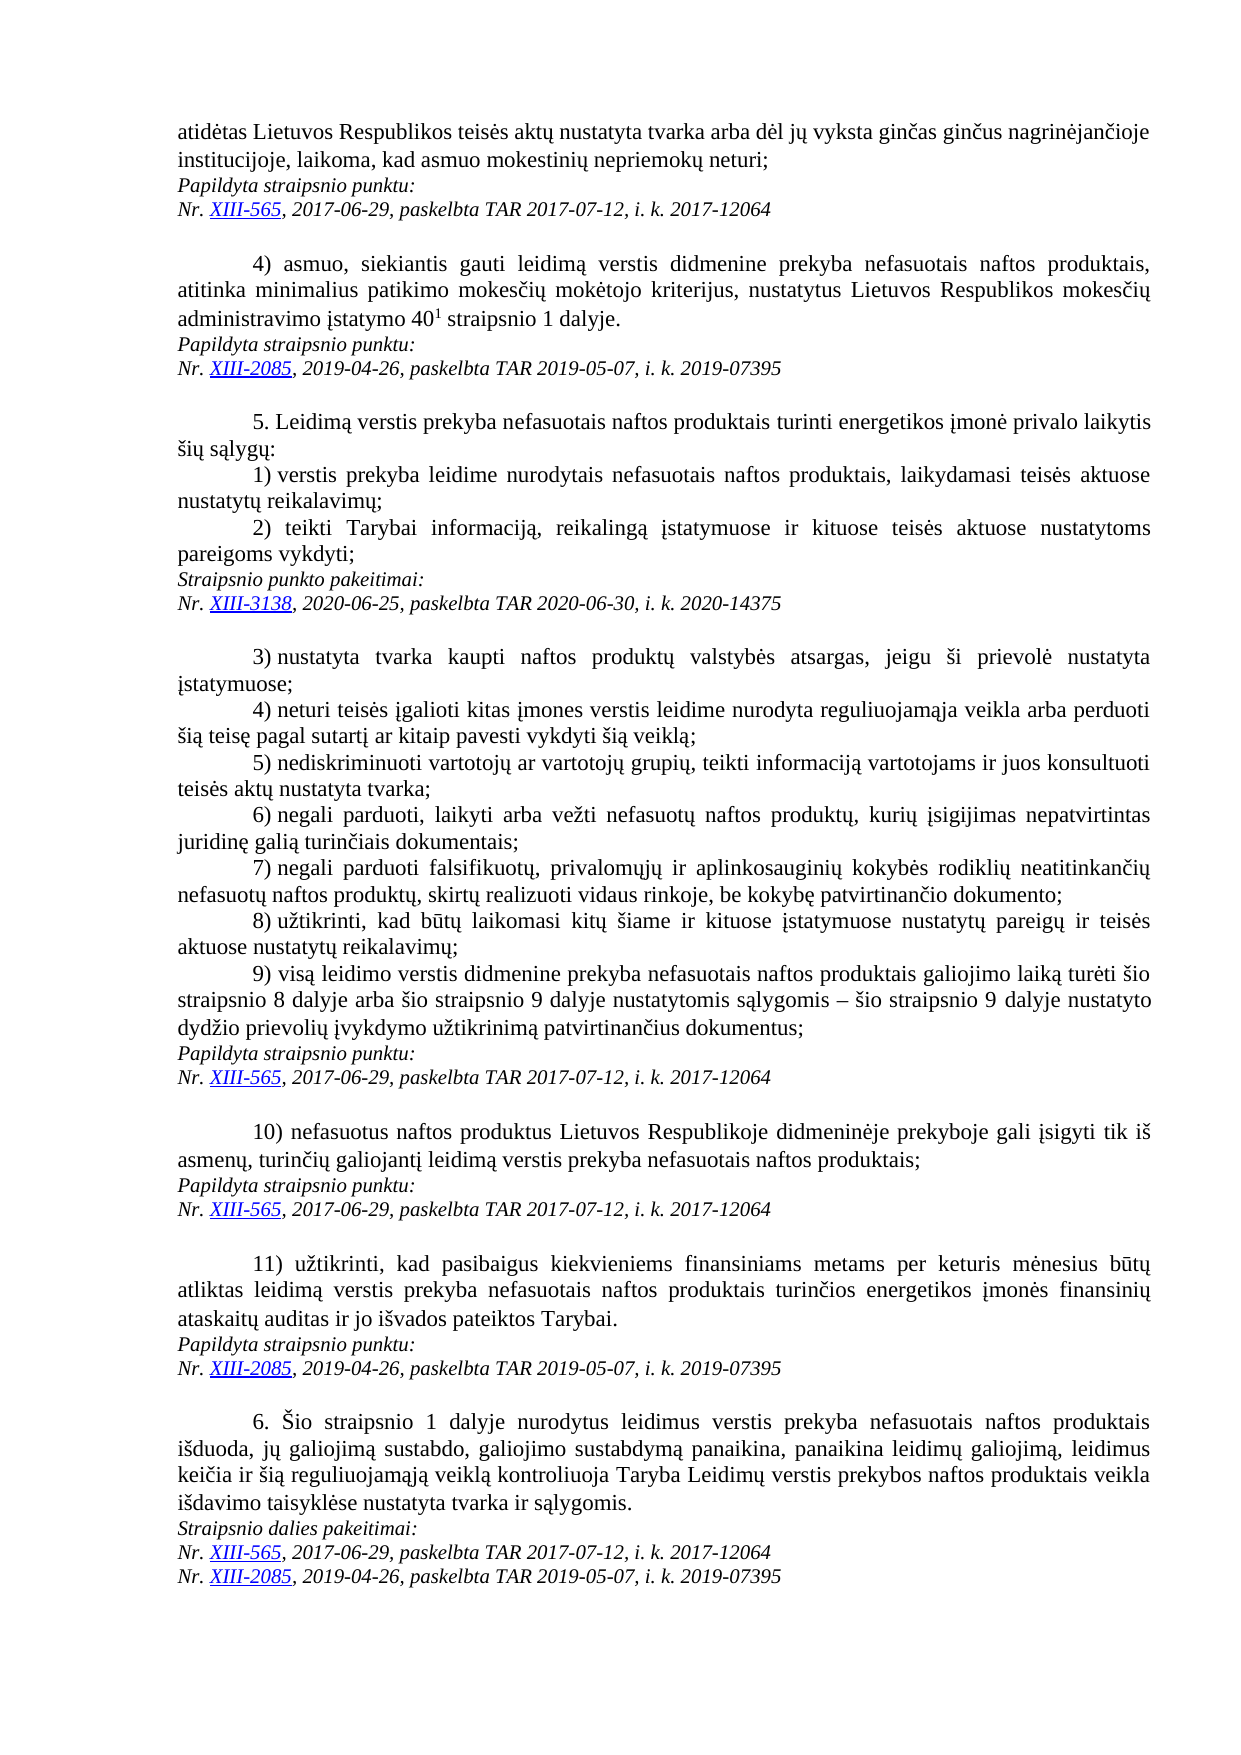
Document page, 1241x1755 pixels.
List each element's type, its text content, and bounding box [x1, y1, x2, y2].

text Nr. XIII-2085, 2019-04-26, paskelbta TAR 2019-05-07, i. k. 2019-07395 [177, 356, 1152, 380]
text Nr. XIII-2085, 2019-04-26, paskelbta TAR 2019-05-07, i. k. 2019-07395 [177, 1564, 1152, 1588]
text Papildyta straipsnio punktu: [177, 1331, 1152, 1356]
text Nr. XIII-565, 2017-06-29, paskelbta TAR 2017-07-12, i. k. 2017-12064 [177, 1540, 1152, 1564]
text 3) nustatyta tvarka kaupti naftos produktų valstybės atsargas, jeigu ši prievolė nustatyta įstatymuose; [177, 643, 1152, 696]
text 6) negali parduoti, laikyti arba vežti nefasuotų naftos produktų, kurių įsigijimas nepatvirtintas juridinę galią turinčiais dokumentais; [177, 802, 1152, 854]
text Nr. XIII-565, 2017-06-29, paskelbta TAR 2017-07-12, i. k. 2017-12064 [177, 1065, 1152, 1089]
text Papildyta straipsnio punktu: [177, 173, 1152, 197]
text 2) teikti Tarybai informaciją, reikalingą įstatymuose ir kituose teisės aktuose nustatytoms pareigoms vykdyti; [177, 514, 1152, 567]
text Papildyta straipsnio punktu: [177, 332, 1152, 356]
text Nr. XIII-565, 2017-06-29, paskelbta TAR 2017-07-12, i. k. 2017-12064 [177, 1197, 1152, 1221]
text 10) nefasuotus naftos produktus Lietuvos Respublikoje didmeninėje prekyboje gali įsigyti tik iš asmenų, turinčių galiojantį leidimą verstis prekyba nefasuotais naftos produktais; [177, 1118, 1152, 1173]
text 5) nediskriminuoti vartotojų ar vartotojų grupių, teikti informaciją vartotojams ir juos konsultuoti teisės aktų nustatyta tvarka; [177, 749, 1152, 802]
text 6. Šio straipsnio 1 dalyje nurodytus leidimus verstis prekyba nefasuotais naftos produktais išduoda, jų galiojimą sustabdo, galiojimo sustabdymą panaikina, panaikina leidimų galiojimą, leidimus keičia ir šią reguliuojamąją veiklą kontroliuoja Taryba Leidimų verstis prekybos naftos produktais veikla išdavimo taisyklėse nustatyta tvarka ir sąlygomis. [177, 1408, 1152, 1516]
text 1) verstis prekyba leidime nurodytais nefasuotais naftos produktais, laikydamasi teisės aktuose nustatytų reikalavimų; [177, 461, 1152, 514]
text Nr. XIII-565, 2017-06-29, paskelbta TAR 2017-07-12, i. k. 2017-12064 [177, 197, 1152, 221]
text 11) užtikrinti, kad pasibaigus kiekvieniems finansiniams metams per keturis mėnesius būtų atliktas leidimą verstis prekyba nefasuotais naftos produktais turinčios energetikos įmonės finansinių ataskaitų auditas ir jo išvados pateiktos Tarybai. [177, 1250, 1152, 1331]
text Nr. XIII-3138, 2020-06-25, paskelbta TAR 2020-06-30, i. k. 2020-14375 [177, 591, 1152, 615]
text 7) negali parduoti falsifikuotų, privalomųjų ir aplinkosauginių kokybės rodiklių neatitinkančių nefasuotų naftos produktų, skirtų realizuoti vidaus rinkoje, be kokybę patvirtinančio dokumento; [177, 854, 1152, 907]
text Nr. XIII-2085, 2019-04-26, paskelbta TAR 2019-05-07, i. k. 2019-07395 [177, 1356, 1152, 1379]
text 4) neturi teisės įgalioti kitas įmones verstis leidime nurodyta reguliuojamąja veikla arba perduoti šią teisę pagal sutartį ar kitaip pavesti vykdyti šią veiklą; [177, 696, 1152, 749]
text 4) asmuo, siekiantis gauti leidimą verstis didmenine prekyba nefasuotais naftos produktais, atitinka minimalius patikimo mokesčių mokėtojo kriterijus, nustatytus Lietuvos Respublikos mokesčių administravimo įstatymo 401 straipsnio 1 dalyje. [177, 250, 1152, 332]
text Straipsnio punkto pakeitimai: [177, 567, 1152, 591]
text 5. Leidimą verstis prekyba nefasuotais naftos produktais turinti energetikos įmonė privalo laikytis šių sąlygų: [177, 408, 1152, 461]
text Papildyta straipsnio punktu: [177, 1173, 1152, 1197]
text Straipsnio dalies pakeitimai: [177, 1516, 1152, 1540]
text 8) užtikrinti, kad būtų laikomasi kitų šiame ir kituose įstatymuose nustatytų pareigų ir teisės aktuose nustatytų reikalavimų; [177, 907, 1152, 960]
text atidėtas Lietuvos Respublikos teisės aktų nustatyta tvarka arba dėl jų vyksta ginčas ginčus nagrinėjančioje institucijoje, laikoma, kad asmuo mokestinių nepriemokų neturi; [177, 118, 1152, 173]
text 9) visą leidimo verstis didmenine prekyba nefasuotais naftos produktais galiojimo laiką turėti šio straipsnio 8 dalyje arba šio straipsnio 9 dalyje nustatytomis sąlygomis – šio straipsnio 9 dalyje nustatyto dydžio prievolių įvykdymo užtikrinimą patvirtinančius dokumentus; [177, 960, 1152, 1041]
text Papildyta straipsnio punktu: [177, 1041, 1152, 1065]
